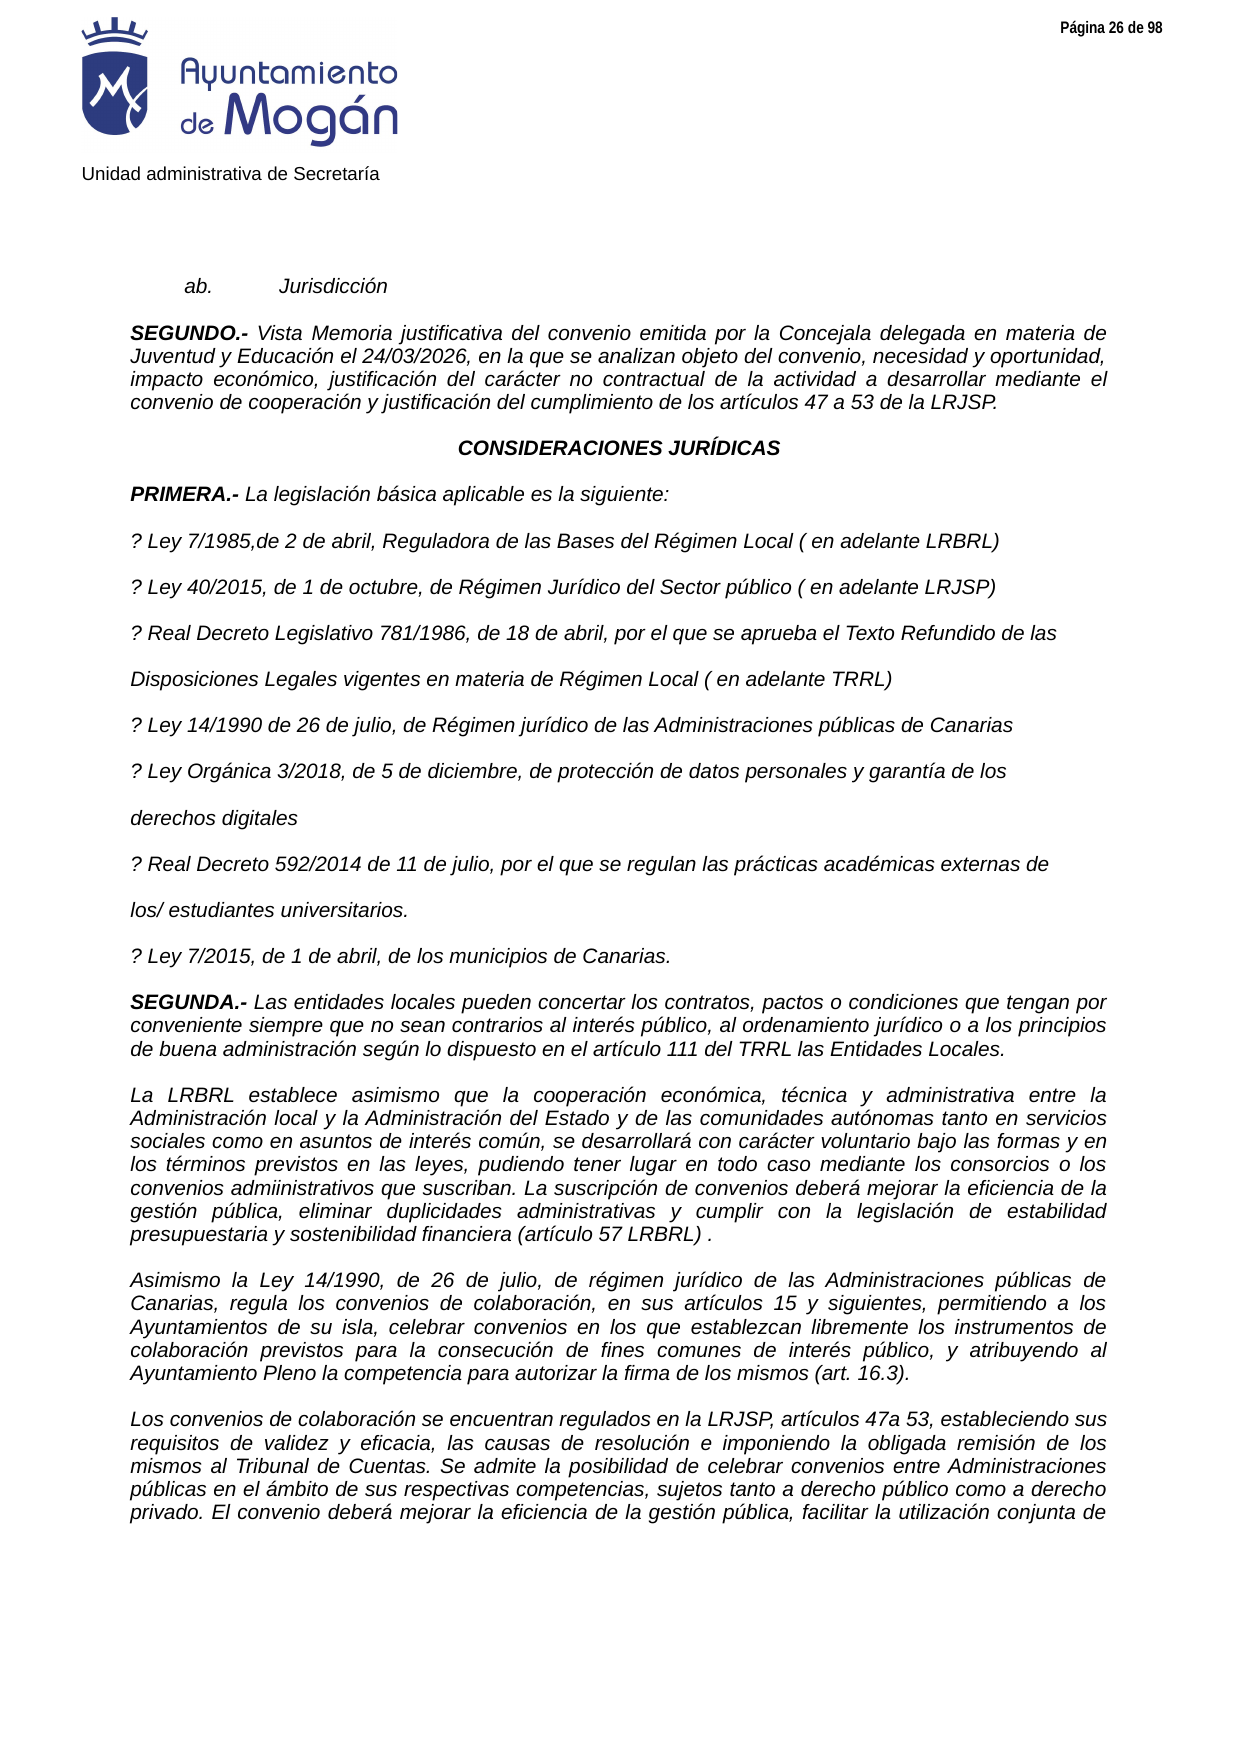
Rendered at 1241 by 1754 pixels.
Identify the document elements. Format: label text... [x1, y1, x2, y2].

text ? Ley 7/1985,de 2 de abril, Reguladora de las Bases del Régimen Local ( en adelante LRBRL) [130, 529, 1110, 552]
text Disposiciones Legales vigentes en materia de Régimen Local ( en adelante TRRL) [130, 668, 1110, 691]
text SEGUNDO.- Vista Memoria justificativa del convenio emitida por la Concejala delegada en materia de Juventud y Educación el 24/03/2026, en la que se analizan objeto del convenio, necesidad y oportunidad, impacto económico, justificación del carácter no contractual de la actividad a desarrollar mediante el convenio de cooperación y justificación del cumplimiento de los artículos 47 a 53 de la LRJSP. [130, 321, 1110, 414]
text Asimismo la Ley 14/1990, de 26 de julio, de régimen jurídico de las Administraciones públicas de Canarias, regula los convenios de colaboración, en sus artículos 15 y siguientes, permitiendo a los Ayuntamientos de su isla, celebrar convenios en los que establezcan libremente los instrumentos de colaboración previstos para la consecución de fines comunes de interés público, y atribuyendo al Ayuntamiento Pleno la competencia para autorizar la firma de los mismos (art. 16.3). [130, 1269, 1110, 1385]
list Jurisdicción [184, 275, 1110, 298]
text ? Ley 14/1990 de 26 de julio, de Régimen jurídico de las Administraciones públicas de Canarias [130, 714, 1110, 737]
text los/ estudiantes universitarios. [130, 898, 1110, 922]
text ? Ley 40/2015, de 1 de octubre, de Régimen Jurídico del Sector público ( en adelante LRJSP) [130, 575, 1110, 598]
text CONSIDERACIONES JURÍDICAS [130, 437, 1110, 460]
text La LRBRL establece asimismo que la cooperación económica, técnica y administrativa entre la Administración local y la Administración del Estado y de las comunidades autónomas tanto en servicios sociales como en asuntos de interés común, se desarrollará con carácter voluntario bajo las formas y en los términos previstos en las leyes, pudiendo tener lugar en todo caso mediante los consorcios o los convenios admiinistrativos que suscriban. La suscripción de convenios deberá mejorar la eficiencia de la gestión pública, eliminar duplicidades administrativas y cumplir con la legislación de estabilidad presupuestaria y sostenibilidad financiera (artículo 57 LRBRL) . [130, 1083, 1110, 1246]
text ? Ley Orgánica 3/2018, de 5 de diciembre, de protección de datos personales y garantía de los [130, 760, 1110, 783]
text ? Real Decreto 592/2014 de 11 de julio, por el que se regulan las prácticas académicas externas de [130, 852, 1110, 875]
text ? Real Decreto Legislativo 781/1986, de 18 de abril, por el que se aprueba el Texto Refundido de las [130, 621, 1110, 645]
text PRIMERA.- La legislación básica aplicable es la siguiente: [130, 483, 1110, 506]
text Los convenios de colaboración se encuentran regulados en la LRJSP, artículos 47a 53, estableciendo sus requisitos de validez y eficacia, las causas de resolución e imponiendo la obligada remisión de los mismos al Tribunal de Cuentas. Se admite la posibilidad de celebrar convenios entre Administraciones públicas en el ámbito de sus respectivas competencias, sujetos tanto a derecho público como a derecho privado. El convenio deberá mejorar la eficiencia de la gestión pública, facilitar la utilización conjunta de [130, 1408, 1110, 1524]
text ? Ley 7/2015, de 1 de abril, de los municipios de Canarias. [130, 944, 1110, 968]
text derechos digitales [130, 806, 1110, 829]
text SEGUNDA.- Las entidades locales pueden concertar los contratos, pactos o condiciones que tengan por conveniente siempre que no sean contrarios al interés público, al ordenamiento jurídico o a los principios de buena administración según lo dispuesto en el artículo 111 del TRRL las Entidades Locales. [130, 991, 1110, 1060]
picture [81, 17, 398, 153]
